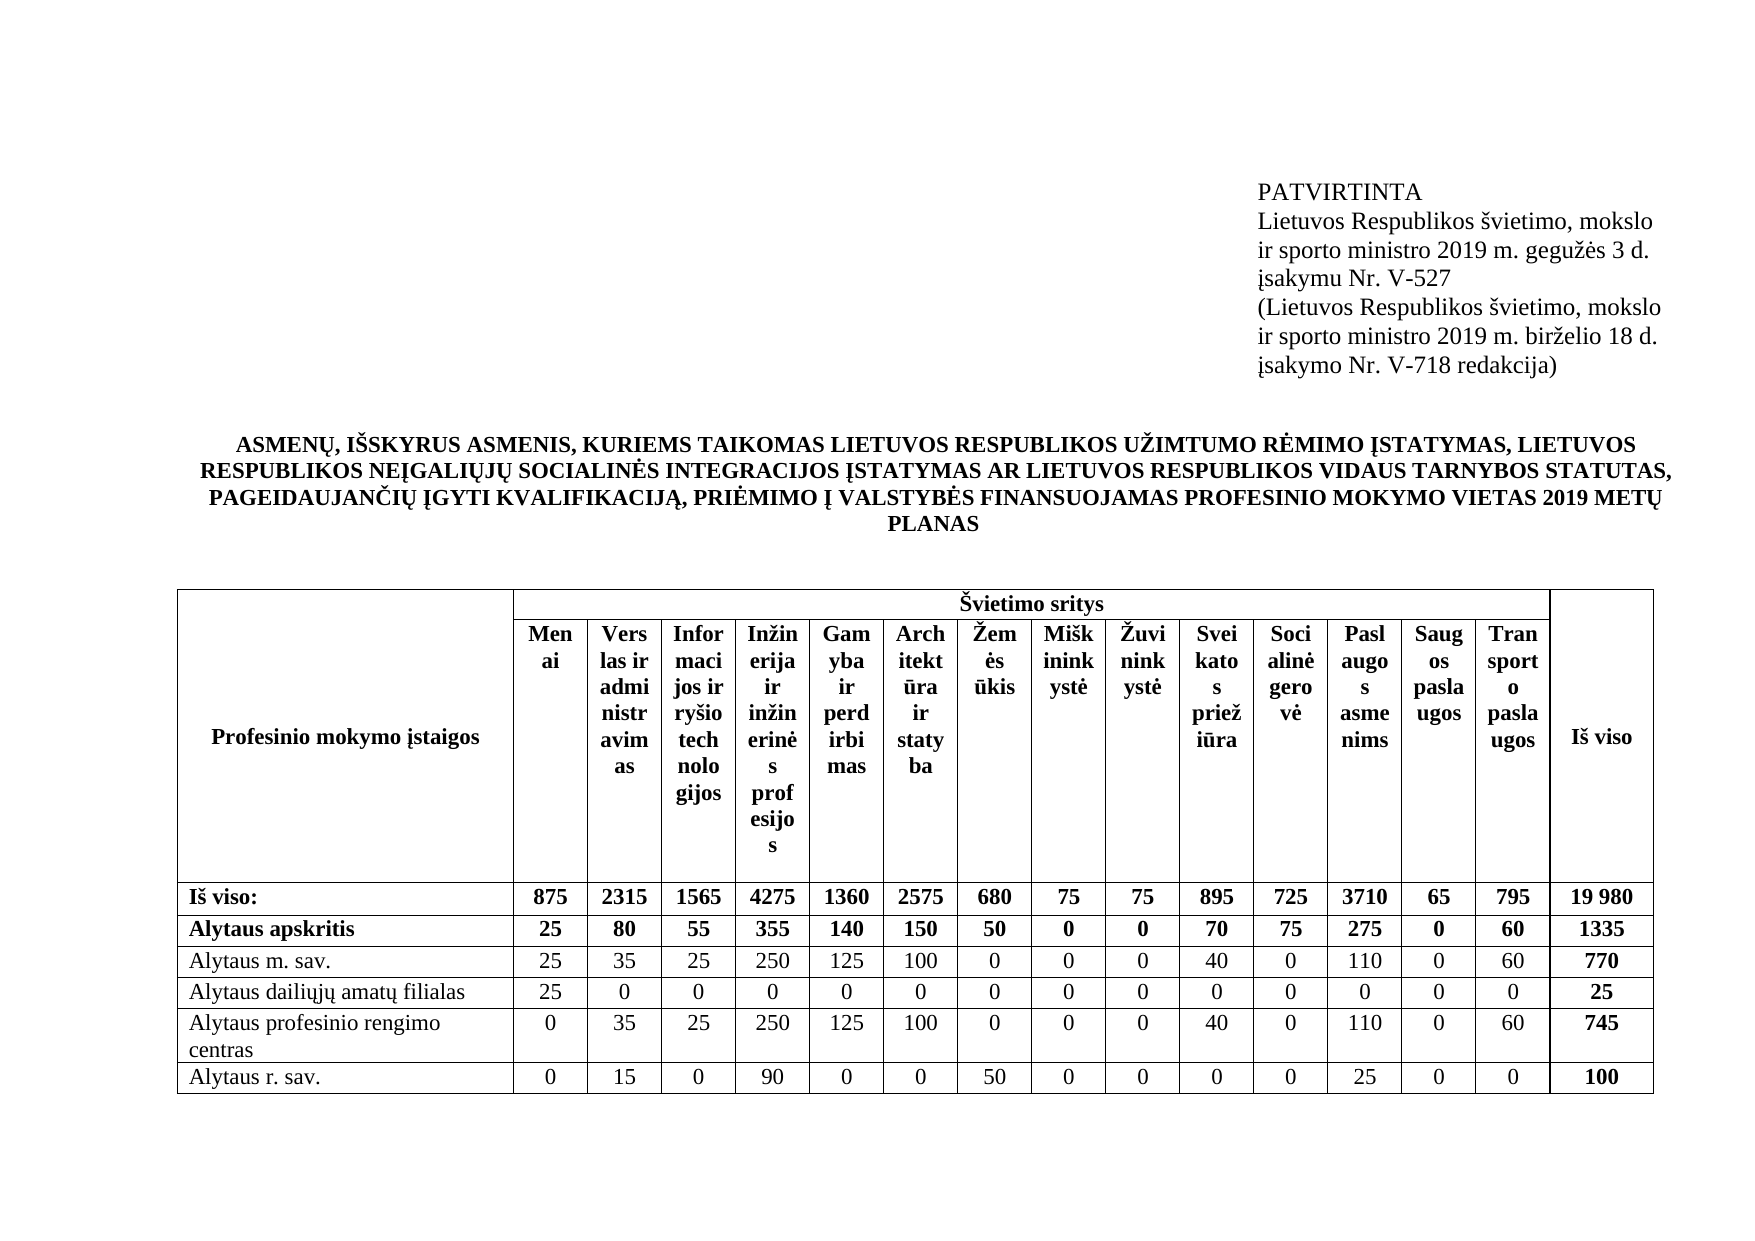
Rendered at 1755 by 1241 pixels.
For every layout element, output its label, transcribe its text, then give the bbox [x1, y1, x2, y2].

table_cell Gamyba ir perdirbimas [810, 620, 883, 882]
table_cell Alytaus profesinio rengimo centras [178, 1009, 513, 1062]
table_cell 745 [1551, 1009, 1653, 1062]
table_cell 50 [958, 1063, 1031, 1093]
table_cell Žuvininkystė [1106, 620, 1179, 882]
table_cell 60 [1476, 947, 1549, 977]
table_cell 895 [1180, 883, 1253, 914]
table_cell 15 [588, 1063, 661, 1093]
table_cell 75 [1254, 916, 1327, 946]
table_cell 0 [514, 1009, 587, 1062]
table_cell 4275 [736, 883, 809, 914]
table_cell 0 [662, 978, 735, 1008]
table_cell Informacijos ir ryšio technologijos [662, 620, 735, 882]
table_cell 275 [1328, 916, 1401, 946]
table_cell 55 [662, 916, 735, 946]
table_header Profesinio mokymo įstaigos [178, 590, 513, 882]
table_cell 1360 [810, 883, 883, 914]
table_cell 125 [810, 947, 883, 977]
table_cell 0 [1180, 978, 1253, 1008]
table_cell Iš viso: [178, 883, 513, 914]
table_cell 0 [1106, 1009, 1179, 1062]
table_cell 40 [1180, 947, 1253, 977]
table_cell 0 [1032, 916, 1105, 946]
table_cell 2575 [884, 883, 957, 914]
table_cell 0 [1180, 1063, 1253, 1093]
text įsakymu Nr. V-527 [1257, 263, 1695, 292]
table_cell 0 [662, 1063, 735, 1093]
table_cell 0 [1402, 1009, 1475, 1062]
table_cell 0 [958, 978, 1031, 1008]
table_cell 35 [588, 1009, 661, 1062]
text (Lietuvos Respublikos švietimo, mokslo [1257, 292, 1695, 321]
table_cell 0 [1032, 1009, 1105, 1062]
table_cell 0 [958, 1009, 1031, 1062]
table_cell 100 [1551, 1063, 1653, 1093]
table_cell 0 [1254, 978, 1327, 1008]
table_cell 0 [1032, 978, 1105, 1008]
table_cell Alytaus dailiųjų amatų filialas [178, 978, 513, 1008]
table_cell Socialinė gerovė [1254, 620, 1327, 882]
table_cell 50 [958, 916, 1031, 946]
table_cell 60 [1476, 1009, 1549, 1062]
table_cell 795 [1476, 883, 1549, 914]
table_cell 40 [1180, 1009, 1253, 1062]
table_cell 250 [736, 947, 809, 977]
table_cell 100 [884, 1009, 957, 1062]
table_cell 1335 [1551, 916, 1653, 946]
table_header Iš viso [1551, 590, 1653, 882]
table_cell Menai [514, 620, 587, 882]
table_cell 90 [736, 1063, 809, 1093]
table_cell 0 [884, 978, 957, 1008]
table_cell 0 [1032, 1063, 1105, 1093]
table_cell 140 [810, 916, 883, 946]
table_cell 875 [514, 883, 587, 914]
table_cell 25 [514, 947, 587, 977]
table_cell Žemės ūkis [958, 620, 1031, 882]
table_cell 680 [958, 883, 1031, 914]
text PATVIRTINTA [1257, 177, 1695, 206]
table_cell 0 [958, 947, 1031, 977]
table_cell 355 [736, 916, 809, 946]
table_cell 0 [1106, 1063, 1179, 1093]
table_cell 25 [662, 947, 735, 977]
table_cell 0 [1106, 947, 1179, 977]
table_cell Paslaugos asmenims [1328, 620, 1401, 882]
table_cell 25 [1551, 978, 1653, 1008]
table_cell 0 [1254, 947, 1327, 977]
table_cell 25 [1328, 1063, 1401, 1093]
table_cell 0 [1402, 947, 1475, 977]
table_cell 1565 [662, 883, 735, 914]
table_cell 60 [1476, 916, 1549, 946]
table_cell 0 [588, 978, 661, 1008]
text ir sporto ministro 2019 m. gegužės 3 d. [1257, 235, 1695, 263]
table_cell 770 [1551, 947, 1653, 977]
table_cell 25 [514, 916, 587, 946]
table_cell 0 [1032, 947, 1105, 977]
table_cell Sveikatos priežiūra [1180, 620, 1253, 882]
table_cell 0 [1106, 916, 1179, 946]
table_cell 0 [514, 1063, 587, 1093]
table_cell 0 [736, 978, 809, 1008]
table_cell 110 [1328, 947, 1401, 977]
table_cell 65 [1402, 883, 1475, 914]
table_cell 250 [736, 1009, 809, 1062]
table_cell 100 [884, 947, 957, 977]
table_cell 0 [1254, 1009, 1327, 1062]
table_cell 19 980 [1551, 883, 1653, 914]
table_cell Inžinerija ir inžinerinės profesijos [736, 620, 809, 882]
table_cell Transporto paslaugos [1476, 620, 1549, 882]
table_cell 80 [588, 916, 661, 946]
table_cell 150 [884, 916, 957, 946]
text ir sporto ministro 2019 m. birželio 18 d. [1257, 321, 1695, 350]
text įsakymo Nr. V-718 redakcija) [1257, 350, 1695, 378]
table_cell 0 [884, 1063, 957, 1093]
table_cell 70 [1180, 916, 1253, 946]
table_cell 75 [1032, 883, 1105, 914]
table_cell 3710 [1328, 883, 1401, 914]
table_header Švietimo sritys [514, 590, 1549, 619]
table_cell 75 [1106, 883, 1179, 914]
table_cell 0 [1106, 978, 1179, 1008]
table_cell Alytaus m. sav. [178, 947, 513, 977]
text ASMENŲ, IŠSKYRUS ASMENIS, KURIEMS TAIKOMAS LIETUVOS RESPUBLIKOS UŽIMTUMO RĖMIMO ĮSTATYMAS, LIETUVOS RESPUBLIKOS NEĮGALIŲJŲ SOCIALINĖS INTEGRACIJOS ĮSTATYMAS AR LIETUVOS RESPUBLIKOS VIDAUS TARNYBOS STATUTAS, PAGEIDAUJANČIŲ ĮGYTI KVALIFIKACIJĄ, PRIĖMIMO Į VALSTYBĖS FINANSUOJAMAS PROFESINIO MOKYMO VIETAS 2019 METŲ PLANAS [177, 431, 1695, 537]
table_cell 110 [1328, 1009, 1401, 1062]
table_cell Alytaus r. sav. [178, 1063, 513, 1093]
table_cell Alytaus apskritis [178, 916, 513, 946]
table_cell 0 [1402, 1063, 1475, 1093]
table_cell Saugos paslaugos [1402, 620, 1475, 882]
table_cell 0 [810, 1063, 883, 1093]
table_cell 0 [1476, 1063, 1549, 1093]
table_cell 0 [1402, 916, 1475, 946]
table_cell 725 [1254, 883, 1327, 914]
table_cell 0 [810, 978, 883, 1008]
text Lietuvos Respublikos švietimo, mokslo [1257, 206, 1695, 235]
table_cell Architektūra ir statyba [884, 620, 957, 882]
table_cell 35 [588, 947, 661, 977]
table_cell 25 [662, 1009, 735, 1062]
table_cell Verslas ir administravimas [588, 620, 661, 882]
table_cell 0 [1254, 1063, 1327, 1093]
table_cell 0 [1402, 978, 1475, 1008]
table_cell 125 [810, 1009, 883, 1062]
table_cell 0 [1476, 978, 1549, 1008]
table_cell Miškininkystė [1032, 620, 1105, 882]
table_cell 2315 [588, 883, 661, 914]
table_cell 0 [1328, 978, 1401, 1008]
table_cell 25 [514, 978, 587, 1008]
